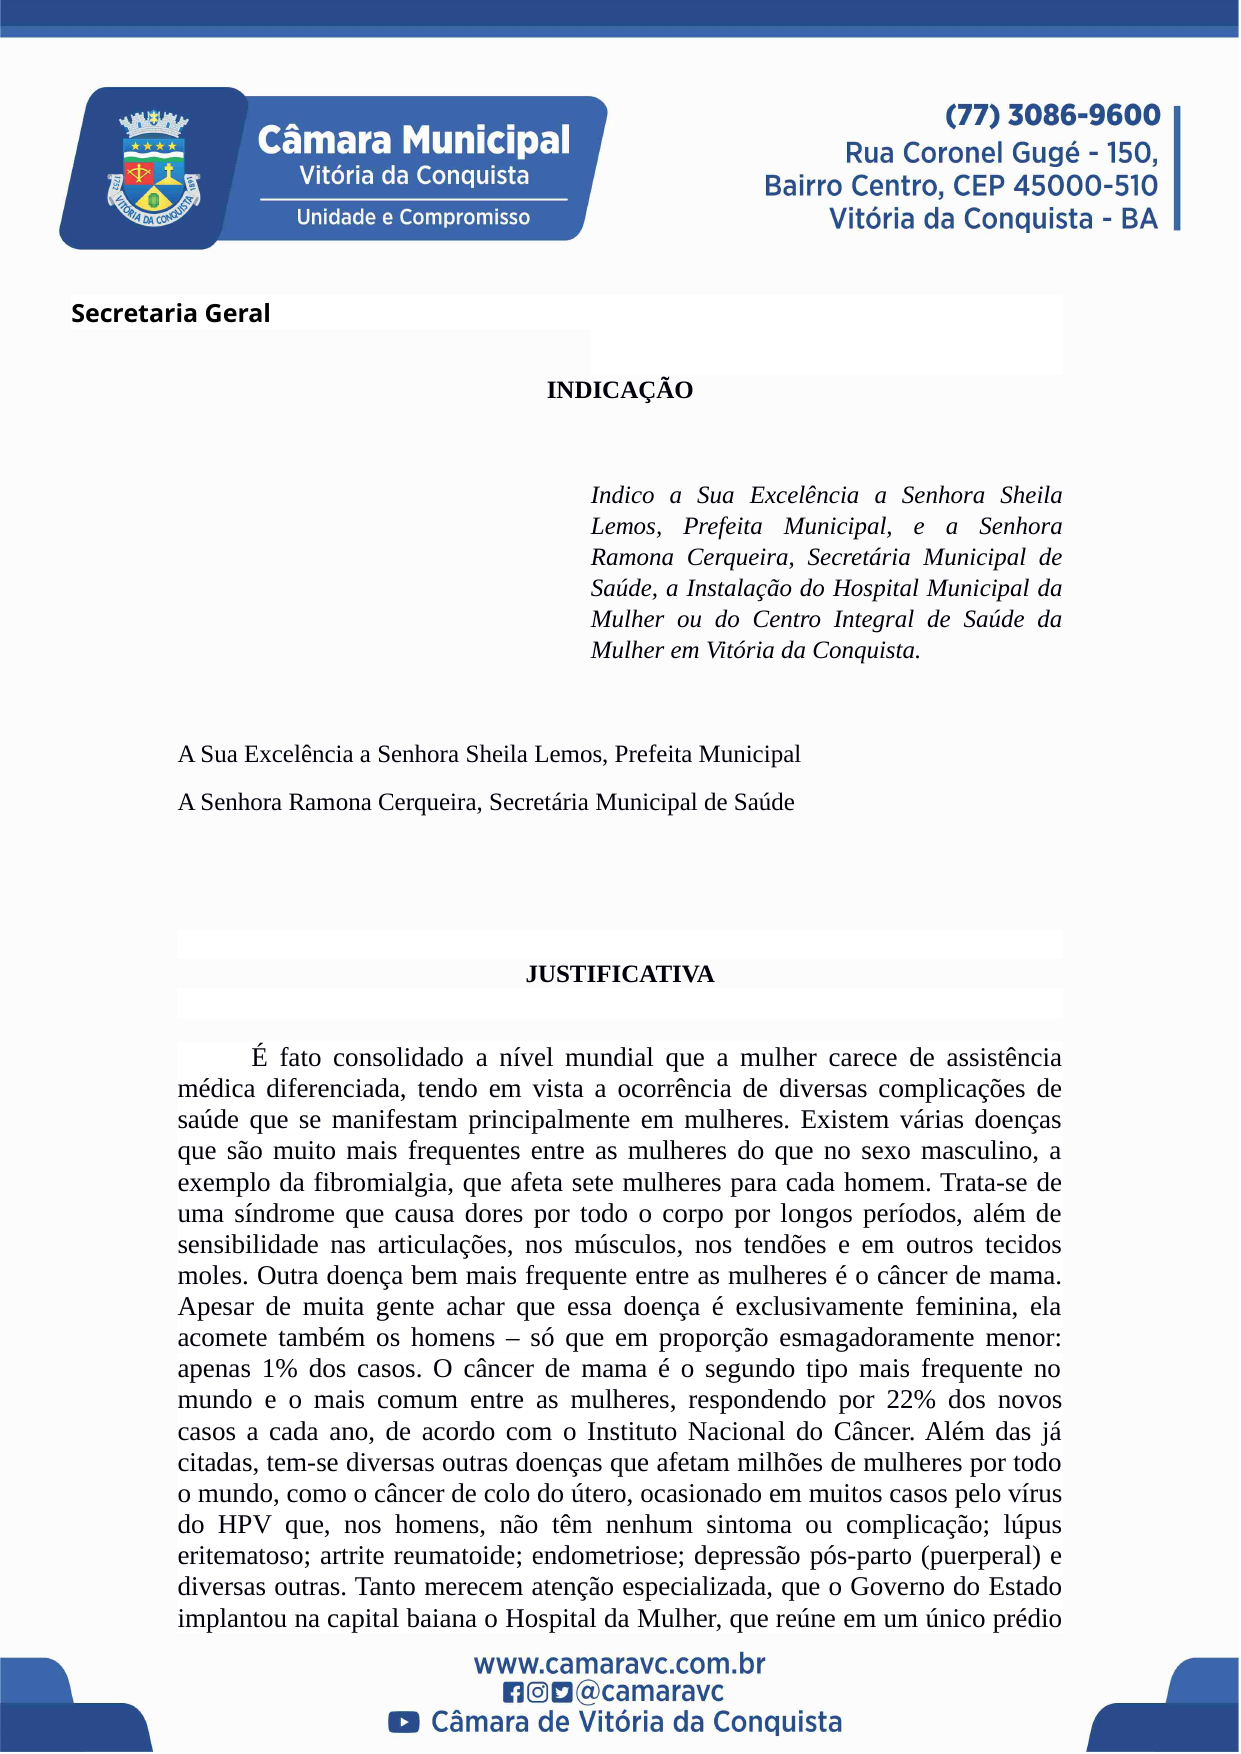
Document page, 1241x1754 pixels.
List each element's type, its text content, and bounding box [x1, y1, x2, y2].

text INDICAÇÃO [177, 375, 1063, 404]
text A Senhora Ramona Cerqueira, Secretária Municipal de Saúde [177, 787, 1063, 816]
text A Sua Excelência a Senhora Sheila Lemos, Prefeita Municipal [177, 739, 1063, 768]
text Secretaria Geral [71, 295, 1063, 329]
picture [0, 0, 1239, 1752]
text Indico a Sua Excelência a Senhora Sheila Lemos, Prefeita Municipal, e a Senhora Ramona Cerqueira, Secretária Municipal de Saúde, a Instalação do Hospital Municipal da Mulher ou do Centro Integral de Saúde da Mulher em Vitória da Conquista. [591, 480, 1063, 664]
text JUSTIFICATIVA [177, 959, 1063, 988]
